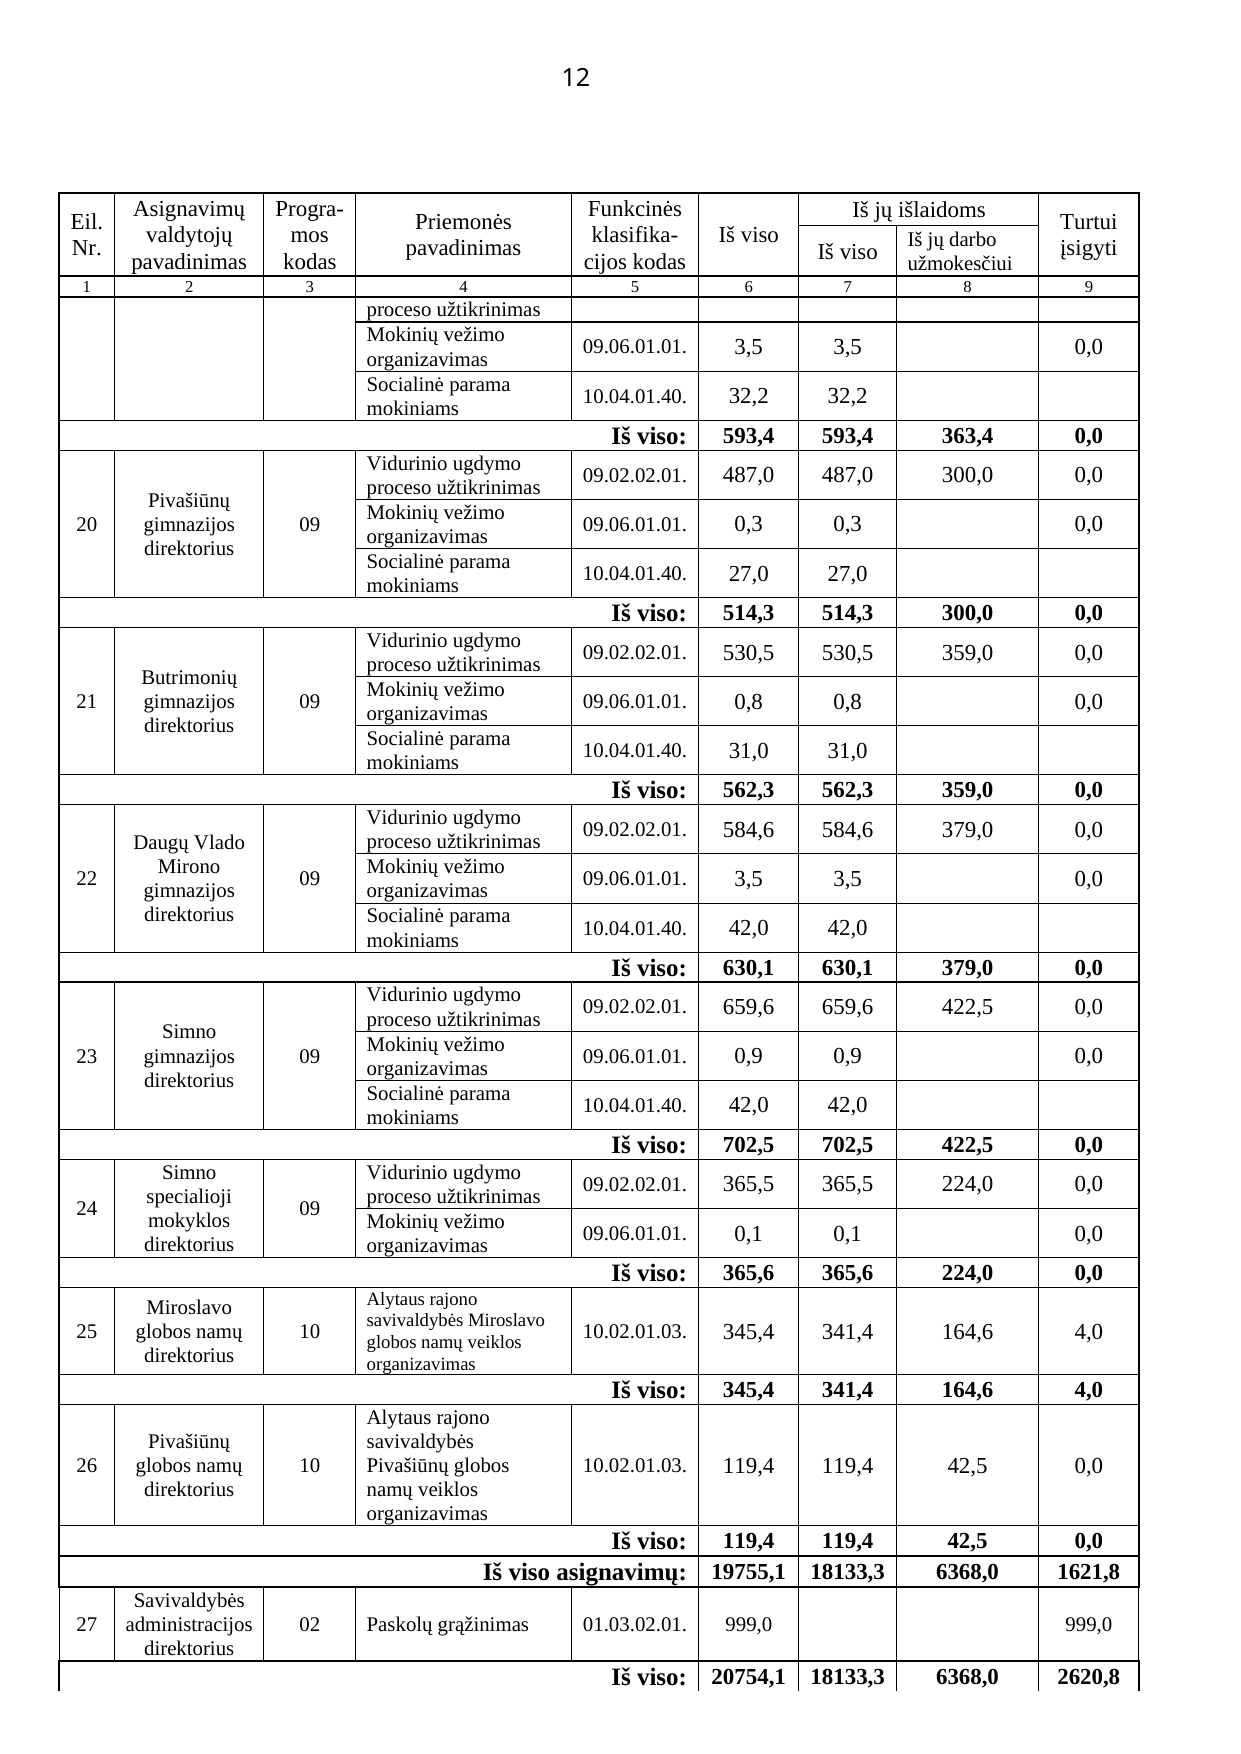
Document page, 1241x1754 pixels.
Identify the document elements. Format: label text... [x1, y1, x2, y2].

table_cell Iš viso: [60, 598, 698, 627]
table_cell 0,0 [1039, 805, 1138, 853]
table_cell 20 [60, 451, 114, 597]
table_cell 659,6 [699, 983, 798, 1031]
table_cell 0,0 [1039, 953, 1138, 981]
table_cell [897, 1209, 1038, 1257]
table_cell 0,9 [699, 1032, 798, 1080]
table_cell 0,3 [799, 500, 896, 548]
table_cell 0,0 [1039, 451, 1138, 499]
table_cell 562,3 [799, 775, 896, 804]
table_cell 09 [264, 628, 355, 774]
table_cell Iš viso: [60, 1258, 698, 1287]
table_cell 0,0 [1039, 1526, 1138, 1555]
table_cell 119,4 [699, 1405, 798, 1525]
table_cell 119,4 [799, 1526, 896, 1555]
table_cell 6368,0 [897, 1662, 1038, 1691]
table_cell Socialinė parama mokiniams [356, 904, 571, 952]
table_cell Savivaldybės administracijos direktorius [115, 1588, 263, 1660]
table_cell 1 [60, 277, 114, 296]
table_cell 8 [897, 277, 1038, 296]
table_cell proceso užtikrinimas [356, 298, 571, 321]
table_cell 0,0 [1039, 1209, 1138, 1257]
table_cell 0,0 [1039, 500, 1138, 548]
table_cell 365,6 [799, 1258, 896, 1287]
table_cell 999,0 [1039, 1588, 1138, 1660]
table_cell 02 [264, 1588, 355, 1660]
table_cell Iš viso: [60, 1375, 698, 1404]
table_cell Iš viso: [60, 1662, 698, 1691]
table_header Funkcinės klasifika-cijos kodas [572, 194, 698, 275]
table_cell 164,6 [897, 1288, 1038, 1374]
table_cell Simno gimnazijos direktorius [115, 983, 263, 1129]
table_cell Pivašiūnų gimnazijos direktorius [115, 451, 263, 597]
table_cell 09 [264, 451, 355, 597]
table_cell 19755,1 [699, 1557, 798, 1586]
table_cell [1039, 298, 1138, 321]
table_cell 379,0 [897, 953, 1038, 981]
table_cell 09 [264, 805, 355, 952]
table_cell 09.02.02.01. [572, 451, 698, 499]
table_cell Vidurinio ugdymo proceso užtikrinimas [356, 451, 571, 499]
table_cell 0,0 [1039, 1160, 1138, 1208]
table_cell Iš viso: [60, 775, 698, 804]
table_cell 3,5 [699, 854, 798, 902]
table_cell Butrimonių gimnazijos direktorius [115, 628, 263, 774]
table_cell 09.02.02.01. [572, 628, 698, 676]
table_cell 01.03.02.01. [572, 1588, 698, 1660]
table_cell 23 [60, 983, 114, 1129]
table_cell [60, 298, 114, 420]
table_cell 593,4 [799, 421, 896, 449]
table_cell 0,0 [1039, 1405, 1138, 1525]
table_cell 09 [264, 983, 355, 1129]
table_cell 0,0 [1039, 775, 1138, 804]
table_cell 0,8 [799, 677, 896, 725]
table_cell 659,6 [799, 983, 896, 1031]
table_cell Mokinių vežimo organizavimas [356, 500, 571, 548]
table_cell 4,0 [1039, 1288, 1138, 1374]
table_cell Socialinė parama mokiniams [356, 726, 571, 774]
table_cell 31,0 [699, 726, 798, 774]
table_cell 3,5 [799, 323, 896, 371]
table_cell Socialinė parama mokiniams [356, 372, 571, 420]
table_cell 359,0 [897, 775, 1038, 804]
table_cell Alytaus rajono savivaldybės Pivašiūnų globos namų veiklos organizavimas [356, 1405, 571, 1525]
table_cell 530,5 [699, 628, 798, 676]
table_cell 42,5 [897, 1405, 1038, 1525]
table_cell [1039, 372, 1138, 420]
table_cell 2620,8 [1039, 1662, 1138, 1691]
table_cell 2 [115, 277, 263, 296]
table_cell [264, 298, 355, 420]
table_cell 09.06.01.01. [572, 500, 698, 548]
table_cell 0,0 [1039, 983, 1138, 1031]
table_cell 702,5 [699, 1130, 798, 1159]
table_cell Vidurinio ugdymo proceso užtikrinimas [356, 805, 571, 853]
table_cell [1039, 1081, 1138, 1129]
table_cell 3,5 [799, 854, 896, 902]
table_cell 0,1 [799, 1209, 896, 1257]
table_cell 584,6 [799, 805, 896, 853]
table_cell 9 [1039, 277, 1138, 296]
table_cell Socialinė parama mokiniams [356, 1081, 571, 1129]
table_cell 365,5 [799, 1160, 896, 1208]
table_cell 487,0 [799, 451, 896, 499]
table_cell 10.04.01.40. [572, 1081, 698, 1129]
table_cell [897, 298, 1038, 321]
table_cell Vidurinio ugdymo proceso užtikrinimas [356, 983, 571, 1031]
table_cell 6368,0 [897, 1557, 1038, 1586]
table_header Asignavimų valdytojų pavadinimas [115, 194, 263, 275]
table_header Turtui įsigyti [1039, 194, 1138, 275]
table_cell [115, 298, 263, 420]
table_cell 09 [264, 1160, 355, 1257]
table_cell [799, 1588, 896, 1660]
table_cell 365,6 [699, 1258, 798, 1287]
table_cell [897, 549, 1038, 597]
table_cell 341,4 [799, 1375, 896, 1404]
table_cell 10.04.01.40. [572, 549, 698, 597]
table_cell 10.04.01.40. [572, 726, 698, 774]
table_cell 514,3 [799, 598, 896, 627]
table_cell 32,2 [799, 372, 896, 420]
table_cell 224,0 [897, 1160, 1038, 1208]
table_cell [897, 500, 1038, 548]
table_cell 6 [699, 277, 798, 296]
table_cell [572, 298, 698, 321]
table_cell 379,0 [897, 805, 1038, 853]
table_cell 300,0 [897, 451, 1038, 499]
table_cell 119,4 [699, 1526, 798, 1555]
table_cell 22 [60, 805, 114, 952]
table_cell 42,0 [799, 1081, 896, 1129]
table_cell 630,1 [699, 953, 798, 981]
table_cell 345,4 [699, 1288, 798, 1374]
table_cell Mokinių vežimo organizavimas [356, 1032, 571, 1080]
table_cell [897, 323, 1038, 371]
table_cell 42,0 [799, 904, 896, 952]
table_cell 18133,3 [799, 1557, 896, 1586]
table_cell [1039, 726, 1138, 774]
table_cell 593,4 [699, 421, 798, 449]
table_cell Iš viso asignavimų: [60, 1557, 698, 1586]
table_cell 702,5 [799, 1130, 896, 1159]
table_cell Pivašiūnų globos namų direktorius [115, 1405, 263, 1525]
table_header Iš jų išlaidoms [799, 194, 1038, 225]
table_cell [799, 298, 896, 321]
table_cell 0,0 [1039, 854, 1138, 902]
table_cell Alytaus rajono savivaldybės Miroslavo globos namų veiklos organizavimas [356, 1288, 571, 1374]
table_header Eil. Nr. [60, 194, 114, 275]
table_cell 345,4 [699, 1375, 798, 1404]
table_cell 09.06.01.01. [572, 1209, 698, 1257]
table_cell [699, 298, 798, 321]
table_cell 09.06.01.01. [572, 1032, 698, 1080]
table_cell 09.02.02.01. [572, 983, 698, 1031]
table_cell 31,0 [799, 726, 896, 774]
table_cell 422,5 [897, 1130, 1038, 1159]
table_cell 630,1 [799, 953, 896, 981]
table_cell Iš viso: [60, 421, 698, 449]
table_header Progra-mos kodas [264, 194, 355, 275]
table_cell 09.06.01.01. [572, 323, 698, 371]
table_cell 562,3 [699, 775, 798, 804]
table_cell 42,0 [699, 1081, 798, 1129]
table_cell 27,0 [699, 549, 798, 597]
table_header Priemonės pavadinimas [356, 194, 571, 275]
table_cell 0,0 [1039, 677, 1138, 725]
table_cell [897, 904, 1038, 952]
table_cell 514,3 [699, 598, 798, 627]
table_cell 999,0 [699, 1588, 798, 1660]
table_cell [1039, 904, 1138, 952]
table_cell Mokinių vežimo organizavimas [356, 323, 571, 371]
table_cell 0,0 [1039, 421, 1138, 449]
table_cell Miroslavo globos namų direktorius [115, 1288, 263, 1374]
table_cell 0,3 [699, 500, 798, 548]
table_cell 365,5 [699, 1160, 798, 1208]
table_cell [897, 854, 1038, 902]
table_cell 1621,8 [1039, 1557, 1138, 1586]
table_cell 0,0 [1039, 628, 1138, 676]
table_cell 363,4 [897, 421, 1038, 449]
table_cell 0,0 [1039, 1130, 1138, 1159]
table_cell 4 [356, 277, 571, 296]
table_cell 10.04.01.40. [572, 904, 698, 952]
table_cell 24 [60, 1160, 114, 1257]
table_cell 20754,1 [699, 1662, 798, 1691]
table_cell 341,4 [799, 1288, 896, 1374]
table_cell 32,2 [699, 372, 798, 420]
table_cell Vidurinio ugdymo proceso užtikrinimas [356, 1160, 571, 1208]
table_cell 422,5 [897, 983, 1038, 1031]
table_cell 0,9 [799, 1032, 896, 1080]
table_cell [897, 1081, 1038, 1129]
table_cell 3,5 [699, 323, 798, 371]
table_cell Daugų Vlado Mirono gimnazijos direktorius [115, 805, 263, 952]
table_cell 25 [60, 1288, 114, 1374]
table_header Iš viso [699, 194, 798, 275]
table_cell 359,0 [897, 628, 1038, 676]
table_cell [897, 677, 1038, 725]
table_cell 487,0 [699, 451, 798, 499]
table_cell [1039, 549, 1138, 597]
table_cell 5 [572, 277, 698, 296]
table_cell 0,8 [699, 677, 798, 725]
table_cell 164,6 [897, 1375, 1038, 1404]
table_cell 0,1 [699, 1209, 798, 1257]
table_cell Iš viso [799, 226, 896, 275]
table_cell 300,0 [897, 598, 1038, 627]
table_cell Iš viso: [60, 1526, 698, 1555]
table_cell 18133,3 [799, 1662, 896, 1691]
table_cell 21 [60, 628, 114, 774]
table_cell 09.06.01.01. [572, 854, 698, 902]
table_cell Iš viso: [60, 953, 698, 981]
table_cell 224,0 [897, 1258, 1038, 1287]
table_cell 119,4 [799, 1405, 896, 1525]
table_cell 10 [264, 1288, 355, 1374]
table_cell 10.04.01.40. [572, 372, 698, 420]
table_cell 09.02.02.01. [572, 805, 698, 853]
table_cell [897, 1588, 1038, 1660]
table_cell 584,6 [699, 805, 798, 853]
table_cell 27,0 [799, 549, 896, 597]
table_cell Mokinių vežimo organizavimas [356, 1209, 571, 1257]
table_cell 3 [264, 277, 355, 296]
table_cell 42,5 [897, 1526, 1038, 1555]
table_cell Iš jų darbo užmokesčiui [897, 226, 1038, 275]
table_cell 42,0 [699, 904, 798, 952]
table_cell [897, 1032, 1038, 1080]
table_cell 09.06.01.01. [572, 677, 698, 725]
table_cell Socialinė parama mokiniams [356, 549, 571, 597]
table_cell 10.02.01.03. [572, 1288, 698, 1374]
table_cell Simno specialioji mokyklos direktorius [115, 1160, 263, 1257]
table_cell Vidurinio ugdymo proceso užtikrinimas [356, 628, 571, 676]
table_cell 0,0 [1039, 1032, 1138, 1080]
table_cell 4,0 [1039, 1375, 1138, 1404]
table_cell Iš viso: [60, 1130, 698, 1159]
table_cell Mokinių vežimo organizavimas [356, 677, 571, 725]
table_cell 10.02.01.03. [572, 1405, 698, 1525]
table_cell 27 [60, 1588, 114, 1660]
table_cell 7 [799, 277, 896, 296]
table_cell 0,0 [1039, 323, 1138, 371]
table_cell [897, 726, 1038, 774]
table_cell 10 [264, 1405, 355, 1525]
table_cell 0,0 [1039, 598, 1138, 627]
table_cell [897, 372, 1038, 420]
table_cell 0,0 [1039, 1258, 1138, 1287]
table_cell Mokinių vežimo organizavimas [356, 854, 571, 902]
table_cell Paskolų grąžinimas [356, 1588, 571, 1660]
table_cell 09.02.02.01. [572, 1160, 698, 1208]
table_cell 530,5 [799, 628, 896, 676]
table_cell 26 [60, 1405, 114, 1525]
